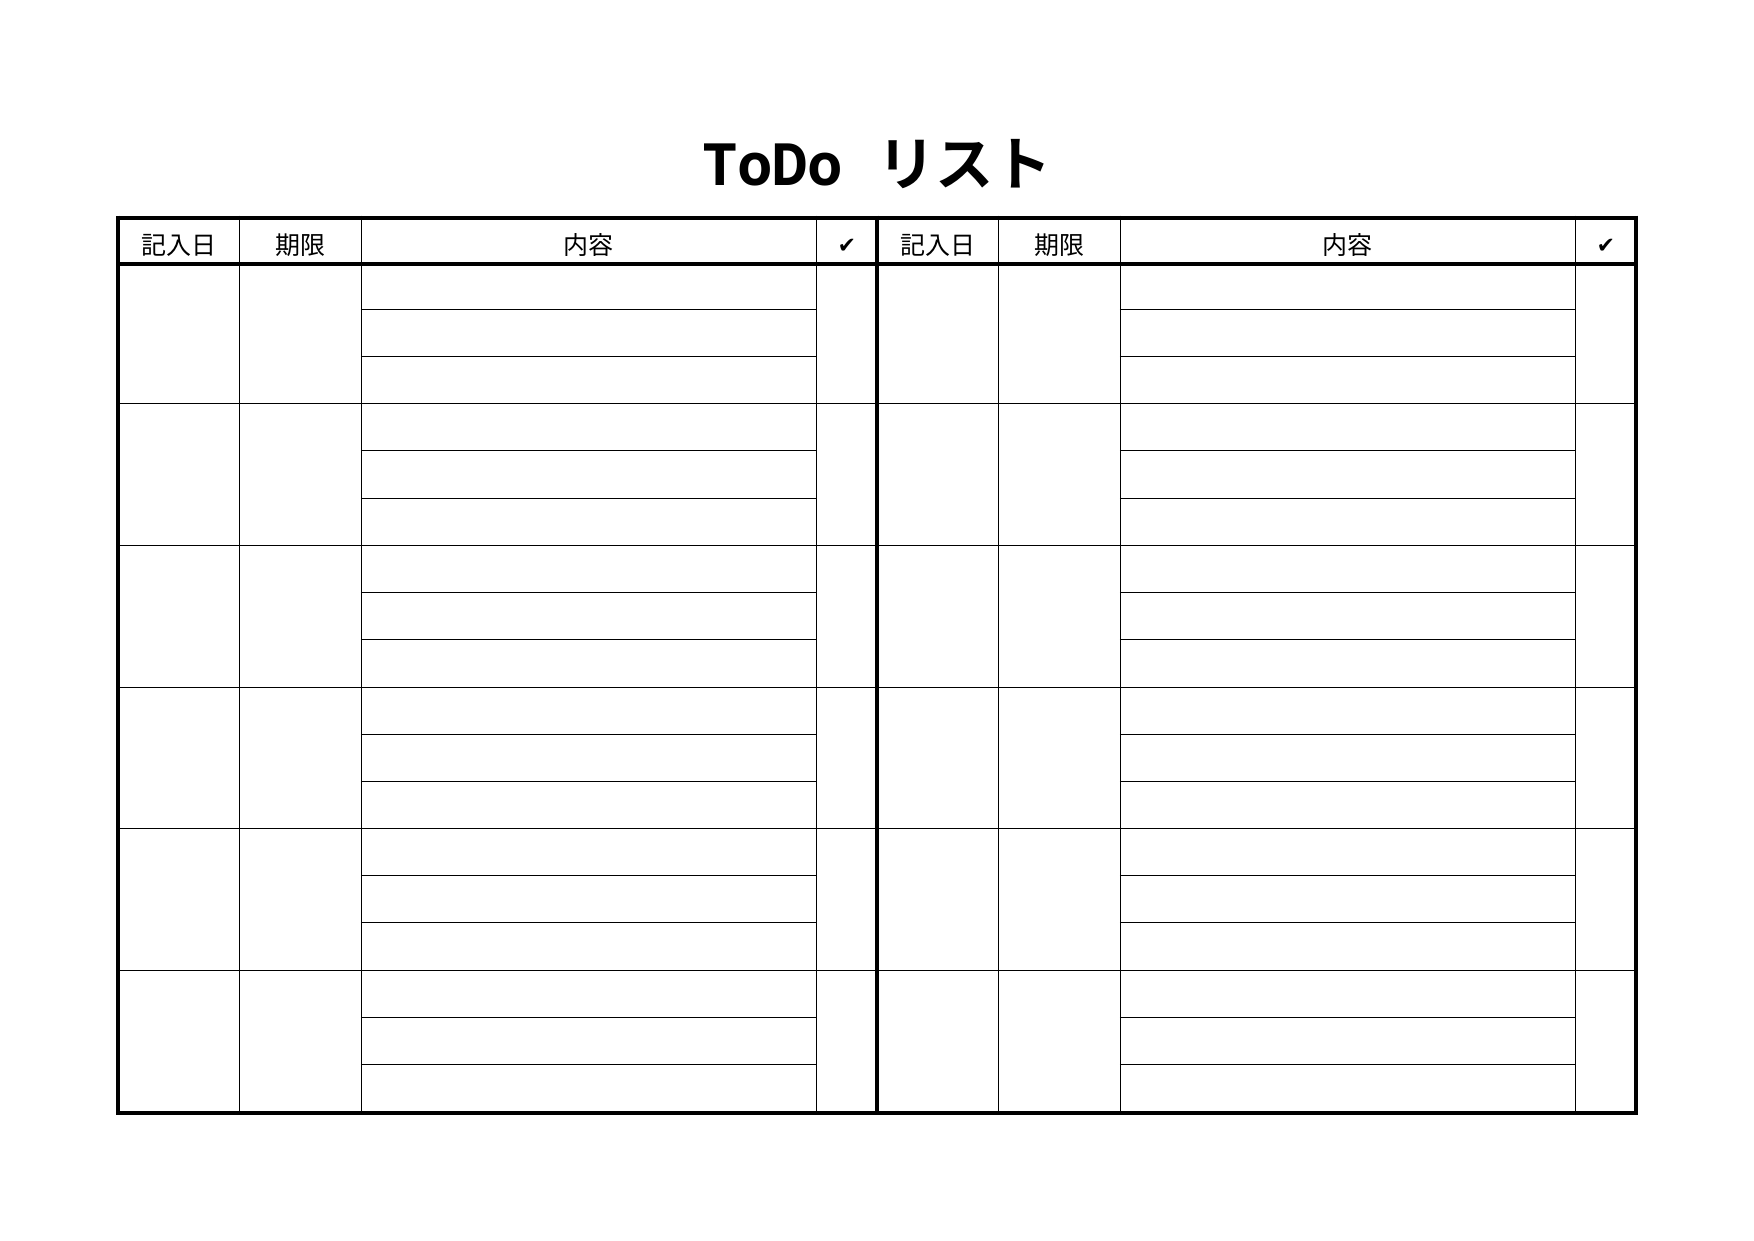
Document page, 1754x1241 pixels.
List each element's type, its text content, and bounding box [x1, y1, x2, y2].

table_cell [1576, 404, 1634, 545]
table_cell [1576, 266, 1634, 403]
table_cell [1576, 971, 1634, 1111]
table_cell [1121, 310, 1575, 356]
table_cell [879, 688, 998, 828]
table_cell [362, 688, 816, 733]
table_cell [1121, 876, 1575, 922]
table_header 内容 [362, 220, 816, 262]
table_cell [240, 266, 361, 403]
table_cell [362, 499, 816, 545]
table_cell [817, 266, 875, 403]
table_cell [879, 829, 998, 969]
table_cell [362, 593, 816, 639]
table_header 記入日 [879, 220, 998, 262]
table_cell [817, 971, 875, 1111]
table_cell [1121, 593, 1575, 639]
table_cell [817, 404, 875, 545]
table_cell [1121, 923, 1575, 969]
table_cell [999, 971, 1120, 1111]
table_cell [362, 1065, 816, 1111]
table_cell [240, 404, 361, 545]
table_cell [879, 266, 998, 403]
table_cell [817, 546, 875, 686]
table_header ✔ [817, 220, 875, 262]
table_cell [1121, 1018, 1575, 1064]
table_cell [1576, 688, 1634, 828]
table_cell [817, 688, 875, 828]
table_cell [240, 546, 361, 686]
table_cell [362, 451, 816, 498]
table_cell [999, 829, 1120, 969]
table_cell [879, 546, 998, 686]
table_cell [362, 640, 816, 686]
table_cell [1121, 546, 1575, 592]
table_header 期限 [999, 220, 1120, 262]
table_cell [362, 829, 816, 875]
table_cell [1121, 735, 1575, 781]
table_cell [1121, 357, 1575, 403]
table_cell [240, 829, 361, 969]
table_cell [362, 310, 816, 356]
table_cell [1121, 266, 1575, 309]
table_cell [817, 829, 875, 969]
table_cell [1121, 640, 1575, 686]
table_cell [999, 688, 1120, 828]
table_cell [120, 546, 239, 686]
table_cell [362, 782, 816, 828]
table_cell [362, 876, 816, 922]
table_cell [1121, 829, 1575, 875]
table_cell [999, 266, 1120, 403]
table_cell [879, 404, 998, 545]
table_cell [362, 357, 816, 403]
table_cell [999, 546, 1120, 686]
table_cell [1576, 546, 1634, 686]
table_cell [120, 404, 239, 545]
table_cell [999, 404, 1120, 545]
table_cell [362, 1018, 816, 1064]
table_cell [120, 688, 239, 828]
table_cell [1121, 971, 1575, 1017]
table_cell [240, 688, 361, 828]
table_cell [1121, 404, 1575, 450]
table_cell [362, 923, 816, 969]
table_header ✔ [1576, 220, 1634, 262]
table_cell [362, 971, 816, 1017]
table_cell [879, 971, 998, 1111]
table_header 内容 [1121, 220, 1575, 262]
table_cell [1121, 499, 1575, 545]
table_cell [362, 404, 816, 450]
table_cell [1121, 688, 1575, 733]
table_cell [1121, 1065, 1575, 1111]
table_cell [120, 971, 239, 1111]
table_cell [362, 546, 816, 592]
table_cell [1576, 829, 1634, 969]
table_cell [1121, 782, 1575, 828]
table_cell [240, 971, 361, 1111]
table_header 期限 [240, 220, 361, 262]
table_cell [1121, 451, 1575, 498]
table_cell [362, 266, 816, 309]
table_cell [120, 829, 239, 969]
table_cell [120, 266, 239, 403]
title ToDo リスト [118, 118, 1636, 203]
table_header 記入日 [120, 220, 239, 262]
table_cell [362, 735, 816, 781]
